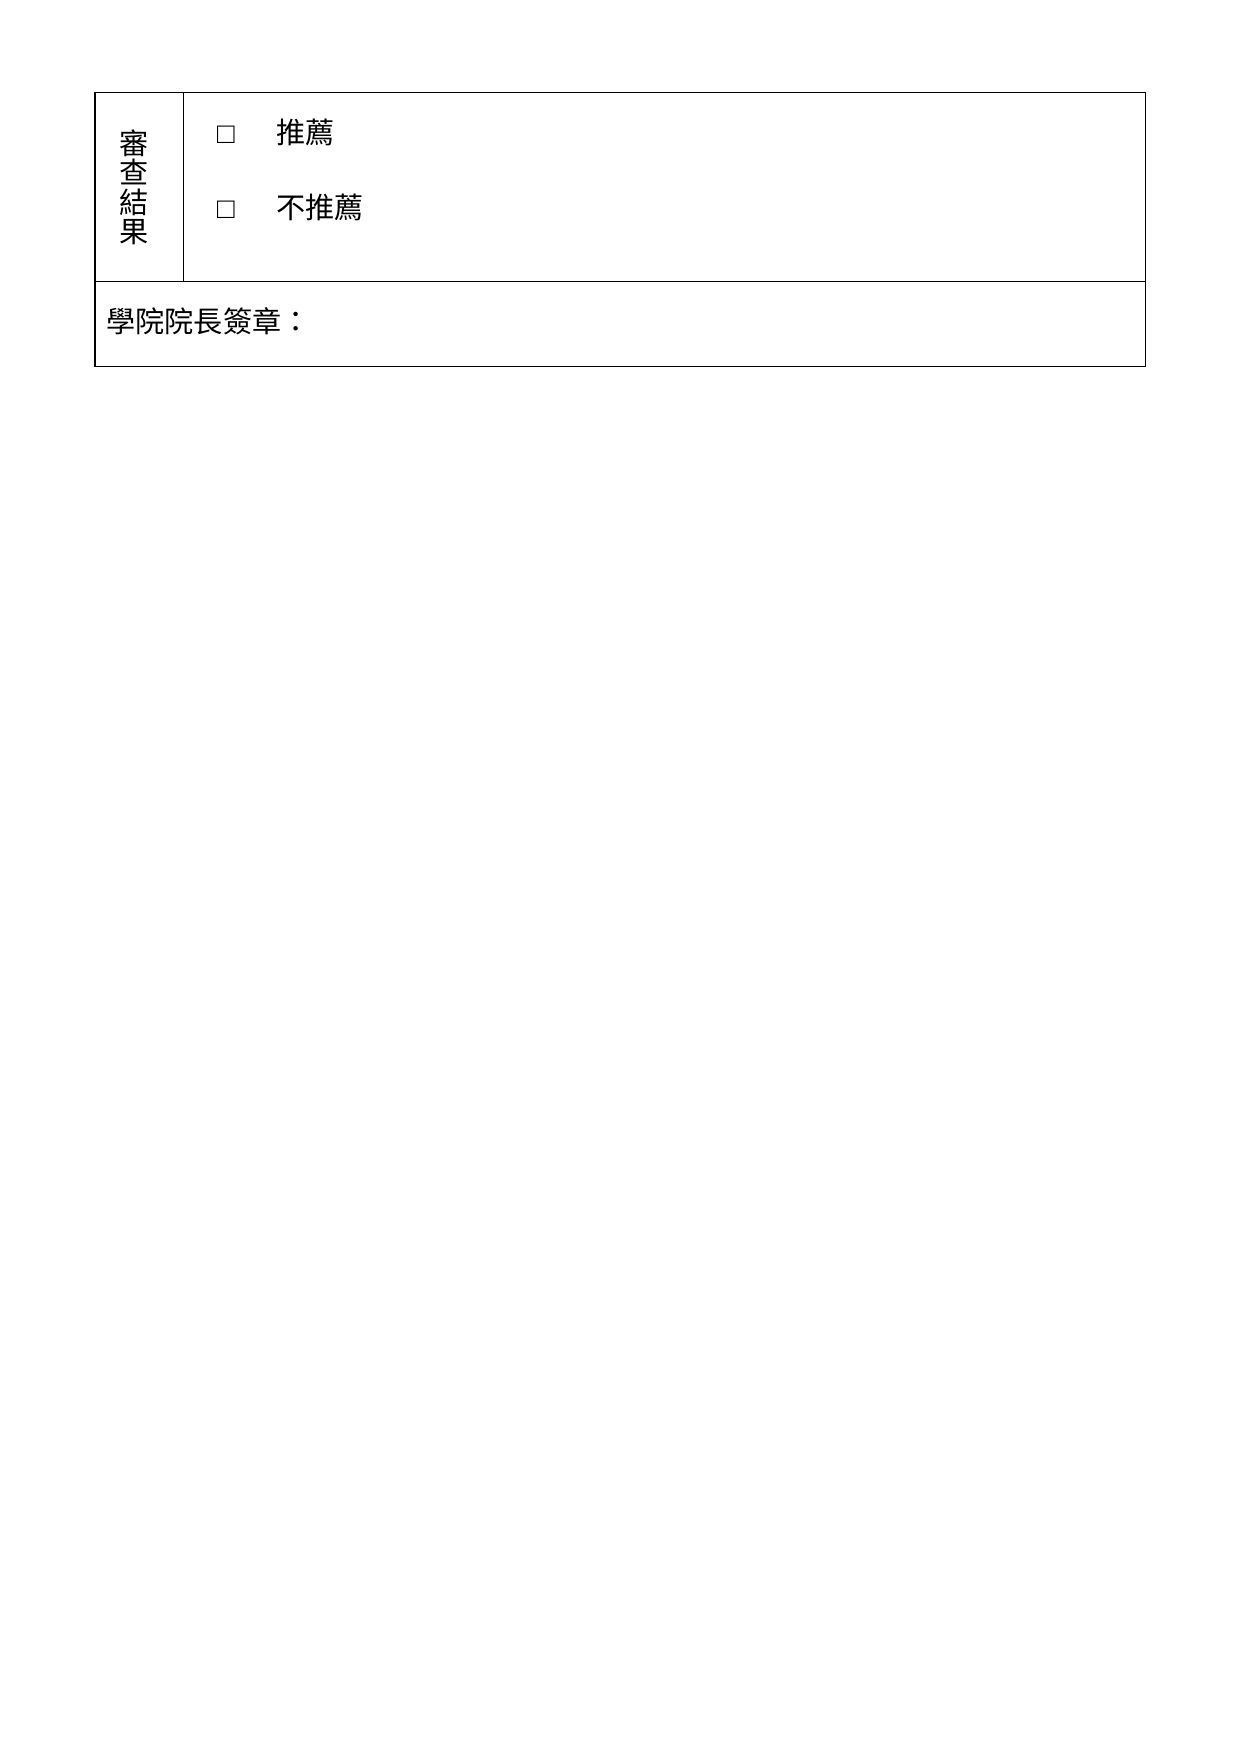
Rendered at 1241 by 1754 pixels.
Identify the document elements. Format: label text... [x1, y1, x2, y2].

table_cell 推薦 不推薦 [184, 93, 1145, 281]
table_cell 審查結果 [96, 93, 183, 281]
table_cell 學院院長簽章： [96, 282, 1145, 366]
